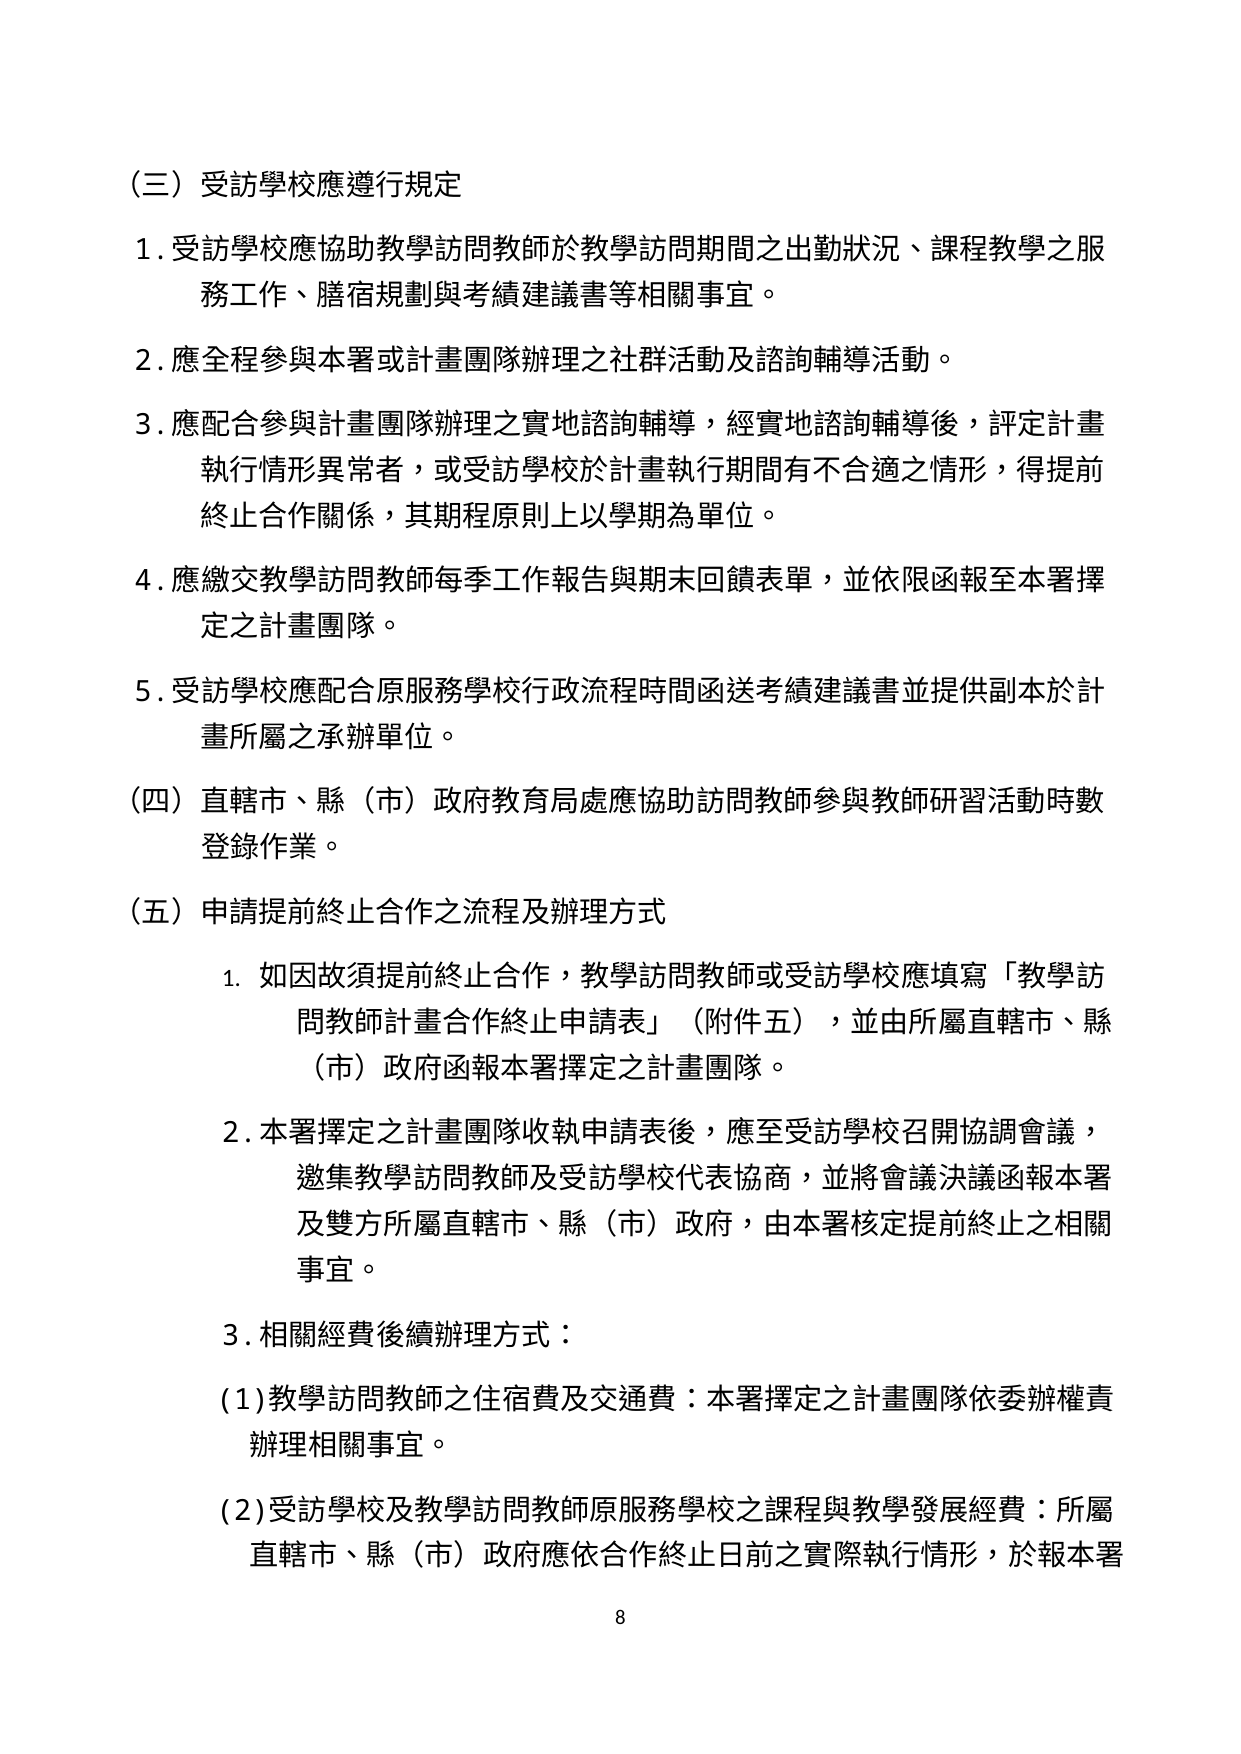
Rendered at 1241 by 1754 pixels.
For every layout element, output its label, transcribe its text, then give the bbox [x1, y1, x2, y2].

text （五）申請提前終止合作之流程及辦理方式 [112, 885, 1128, 931]
list 應全程參與本署或計畫團隊辦理之社群活動及諮詢輔導活動。 [134, 333, 1128, 379]
list 受訪學校應配合原服務學校行政流程時間函送考績建議書並提供副本於計畫所屬之承辦單位。 [134, 664, 1128, 756]
list 受訪學校應協助教學訪問教師於教學訪問期間之出勤狀況、課程教學之服務工作、膳宿規劃與考績建議書等相關事宜。 [134, 223, 1128, 314]
text (2)受訪學校及教學訪問教師原服務學校之課程與教學發展經費：所屬直轄市、縣（市）政府應依合作終止日前之實際執行情形，於報本署 [216, 1483, 1128, 1575]
list 相關經費後續辦理方式： [222, 1308, 1128, 1354]
list 如因故須提前終止合作，教學訪問教師或受訪學校應填寫「教學訪問教師計畫合作終止申請表」（附件五），並由所屬直轄市、縣（市）政府函報本署擇定之計畫團隊。 [222, 950, 1128, 1087]
list 應配合參與計畫團隊辦理之實地諮詢輔導，經實地諮詢輔導後，評定計畫執行情形異常者，或受訪學校於計畫執行期間有不合適之情形，得提前終止合作關係，其期程原則上以學期為單位。 [134, 398, 1128, 535]
text （四）直轄市、縣（市）政府教育局處應協助訪問教師參與教師研習活動時數登錄作業。 [112, 775, 1128, 867]
text （三）受訪學校應遵行規定 [112, 158, 1128, 204]
text (1)教學訪問教師之住宿費及交通費：本署擇定之計畫團隊依委辦權責辦理相關事宜。 [216, 1373, 1128, 1464]
list 本署擇定之計畫團隊收執申請表後，應至受訪學校召開協調會議，邀集教學訪問教師及受訪學校代表協商，並將會議決議函報本署及雙方所屬直轄市、縣（市）政府，由本署核定提前終止之相關事宜。 [222, 1106, 1128, 1289]
list 應繳交教學訪問教師每季工作報告與期末回饋表單，並依限函報至本署擇定之計畫團隊。 [134, 554, 1128, 646]
